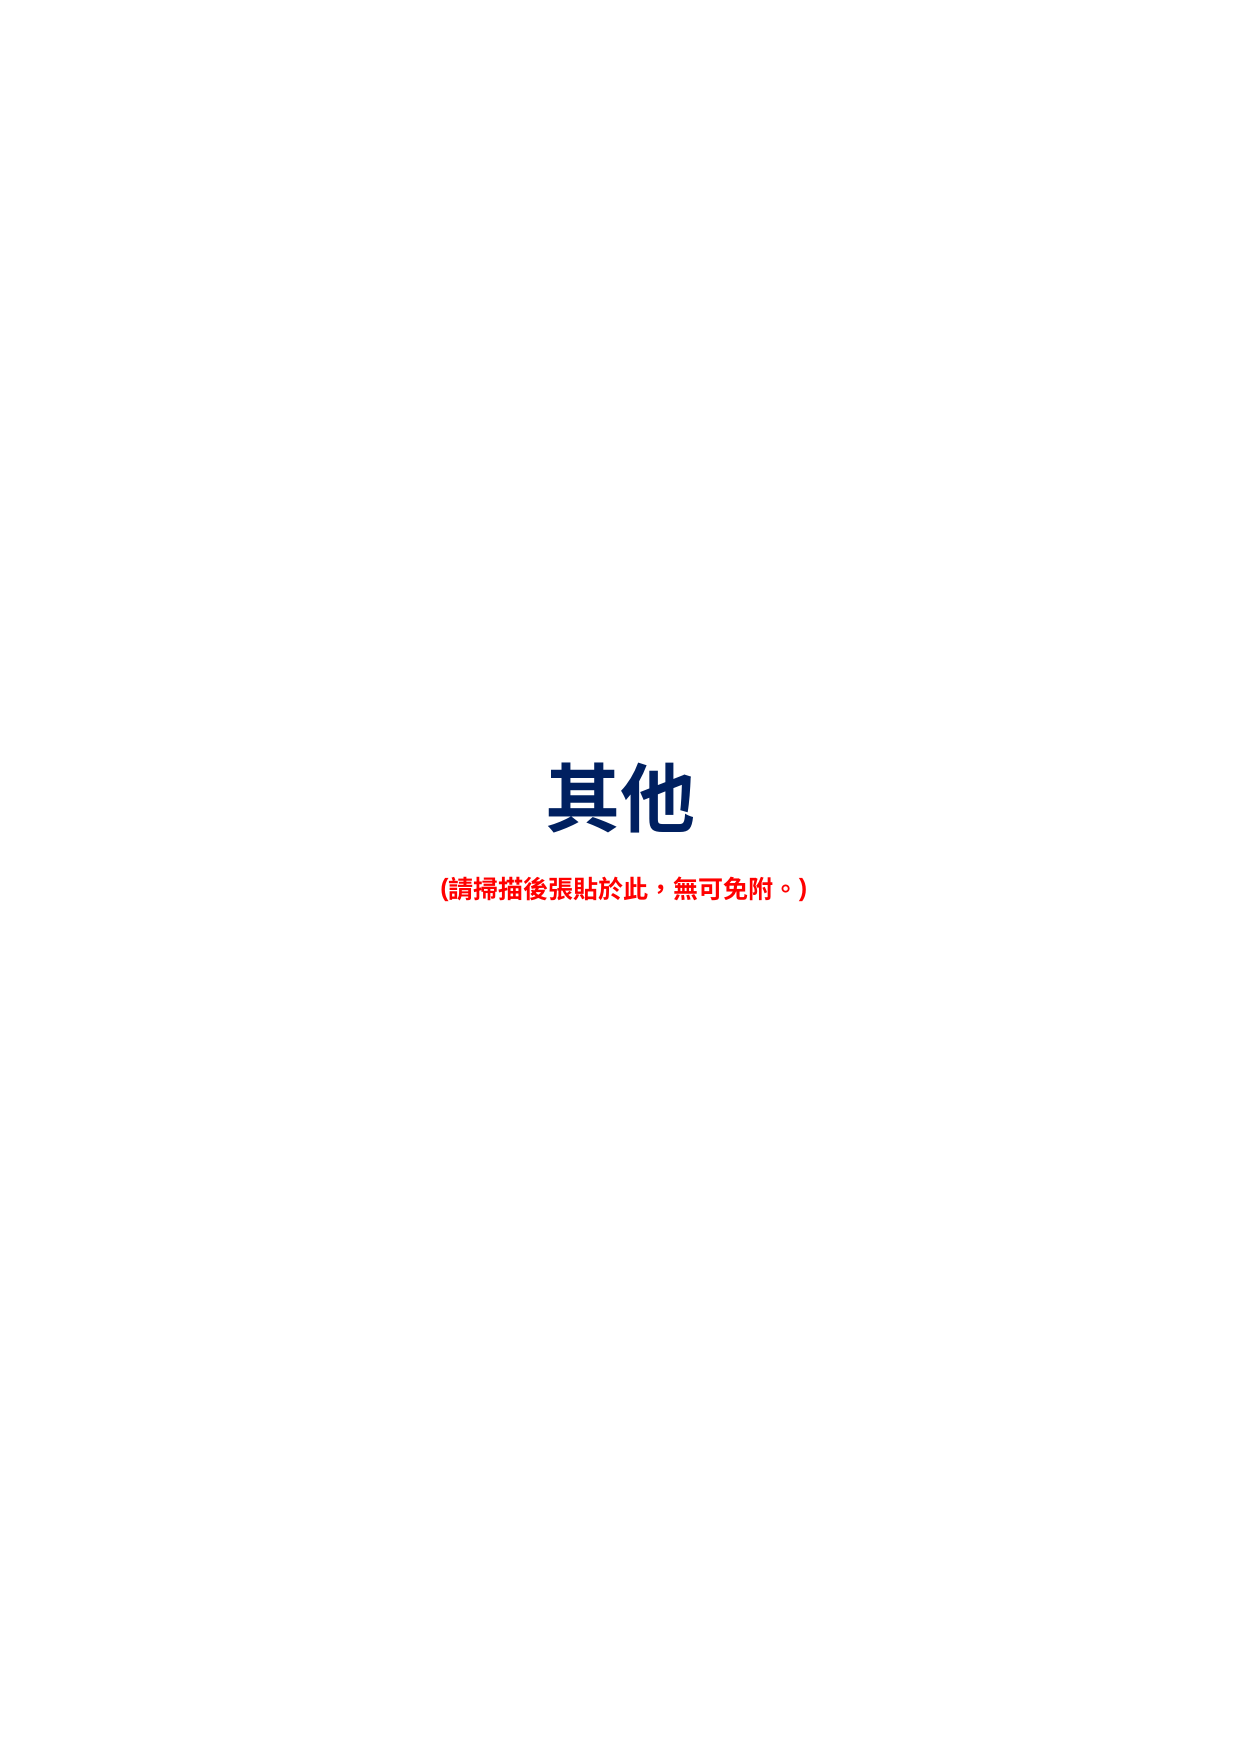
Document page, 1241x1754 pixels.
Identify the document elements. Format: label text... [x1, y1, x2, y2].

text (請掃描後張貼於此，無可免附。) [75, 846, 1165, 908]
text 其他 [75, 721, 1165, 846]
